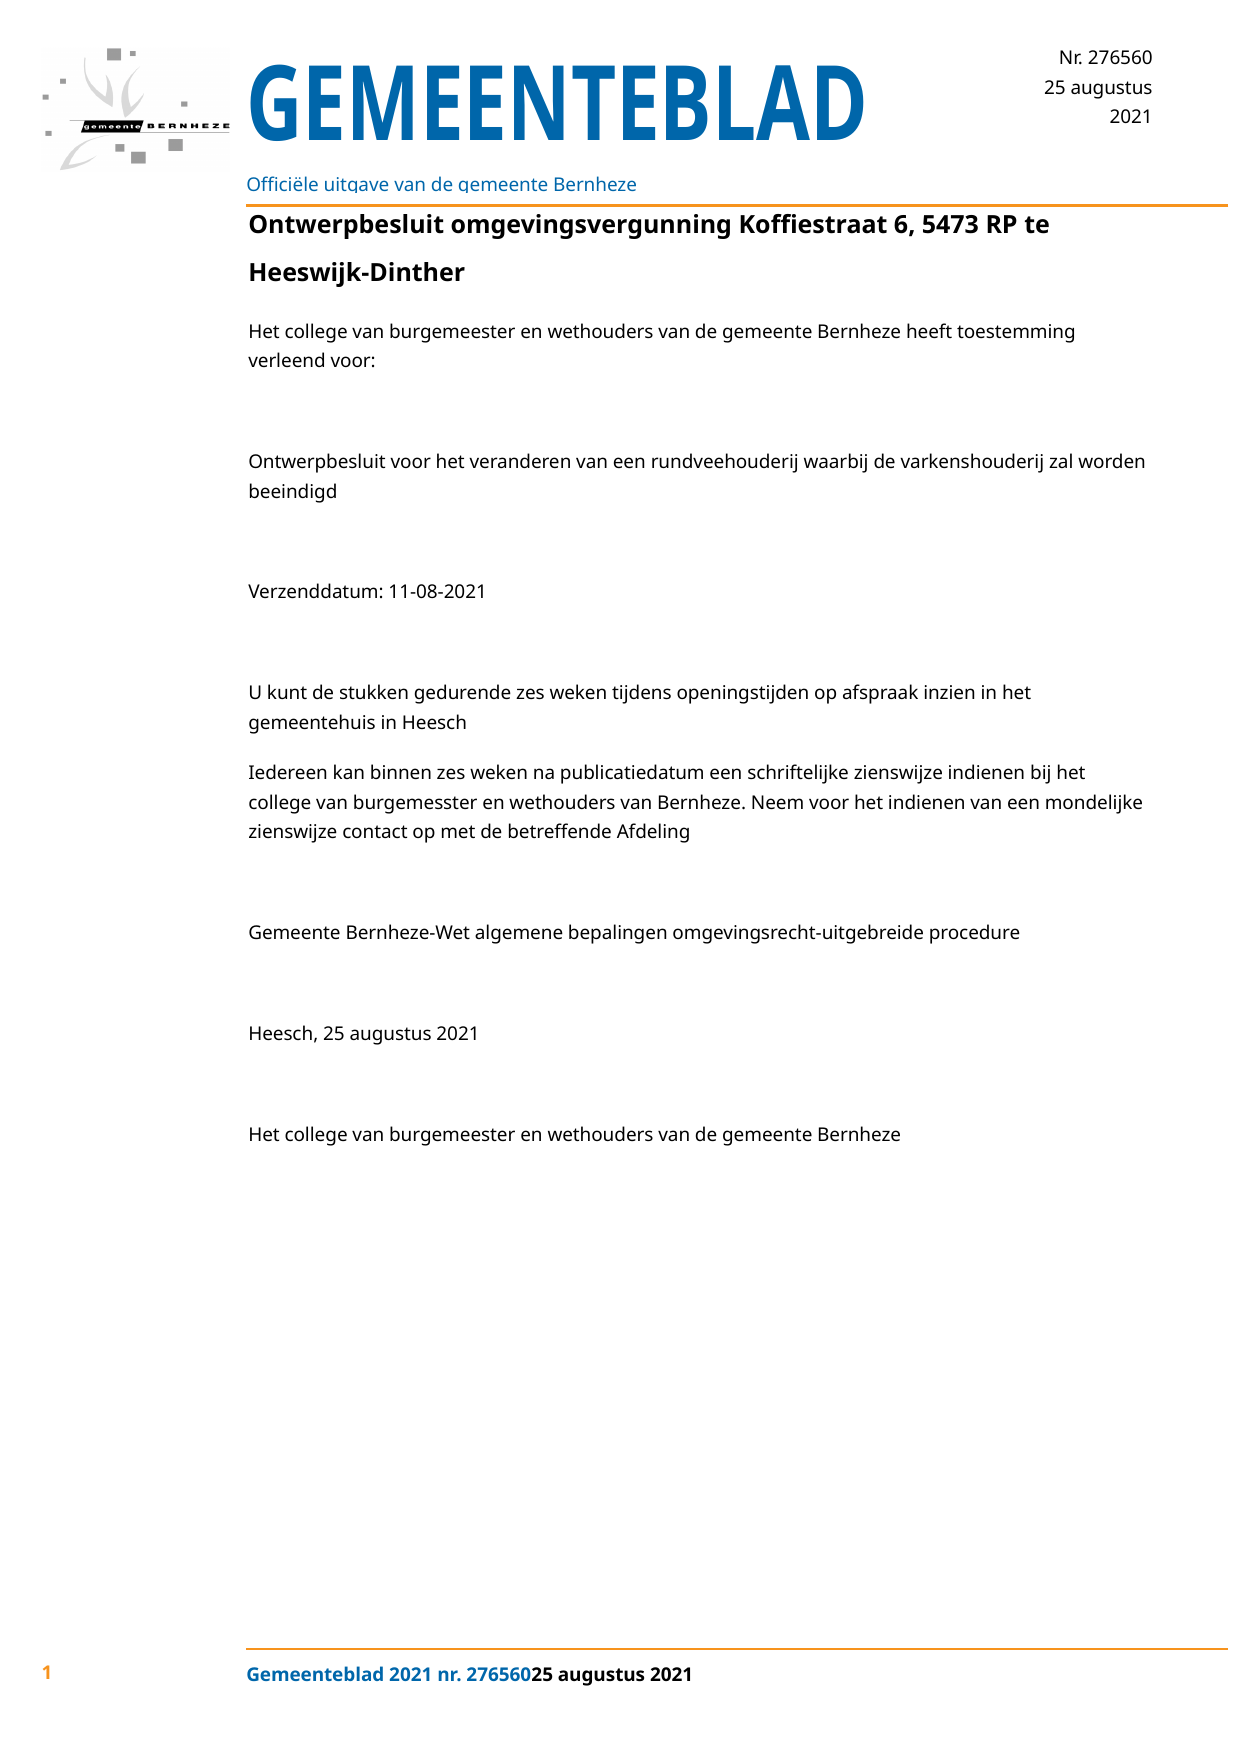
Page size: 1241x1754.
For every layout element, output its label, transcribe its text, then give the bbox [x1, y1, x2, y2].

text Ontwerpbesluit omgevingsvergunning Koffiestraat 6, 5473 RP te Heeswijk-Dinther [248, 207, 1152, 288]
text Het college van burgemeester en wethouders van de gemeente Bernheze [248, 1121, 1152, 1147]
text Ontwerpbesluit voor het veranderen van een rundveehouderij waarbij de varkenshouderij zal worden beeindigd [248, 448, 1152, 504]
text Het college van burgemeester en wethouders van de gemeente Bernheze heeft toestemming verleend voor: [248, 318, 1152, 373]
text U kunt de stukken gedurende zes weken tijdens openingstijden op afspraak inzien in het gemeentehuis in Heesch [248, 679, 1152, 735]
text Gemeente Bernheze-Wet algemene bepalingen omgevingsrecht-uitgebreide procedure [248, 919, 1152, 945]
picture [41, 47, 231, 172]
text Iedereen kan binnen zes weken na publicatiedatum een schriftelijke zienswijze indienen bij het college van burgemesster en wethouders van Bernheze. Neem voor het indienen van een mondelijke zienswijze contact op met de betreffende Afdeling [248, 759, 1152, 844]
text Verzenddatum: 11-08-2021 [248, 579, 1152, 604]
text Heesch, 25 augustus 2021 [248, 1020, 1152, 1046]
